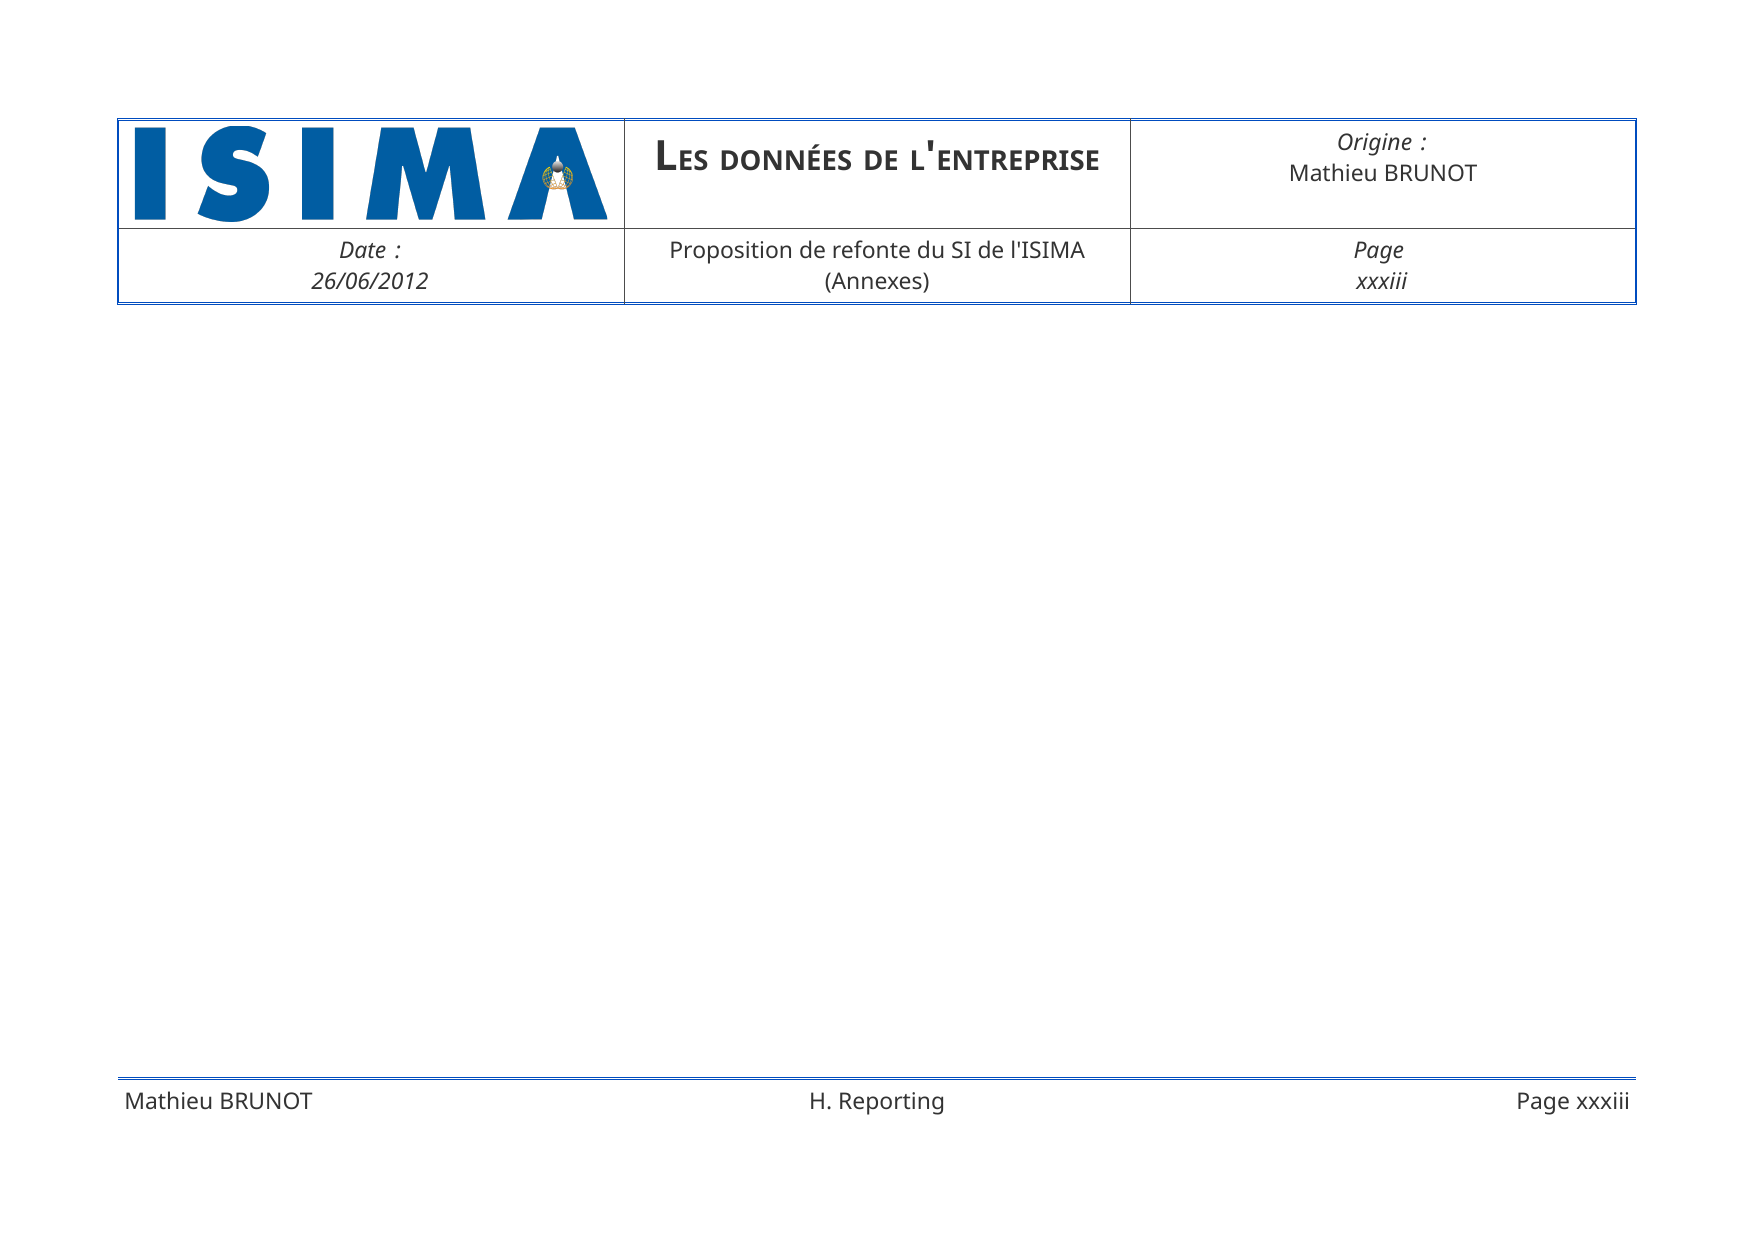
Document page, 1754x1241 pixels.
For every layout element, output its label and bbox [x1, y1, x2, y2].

picture [134, 126, 608, 222]
